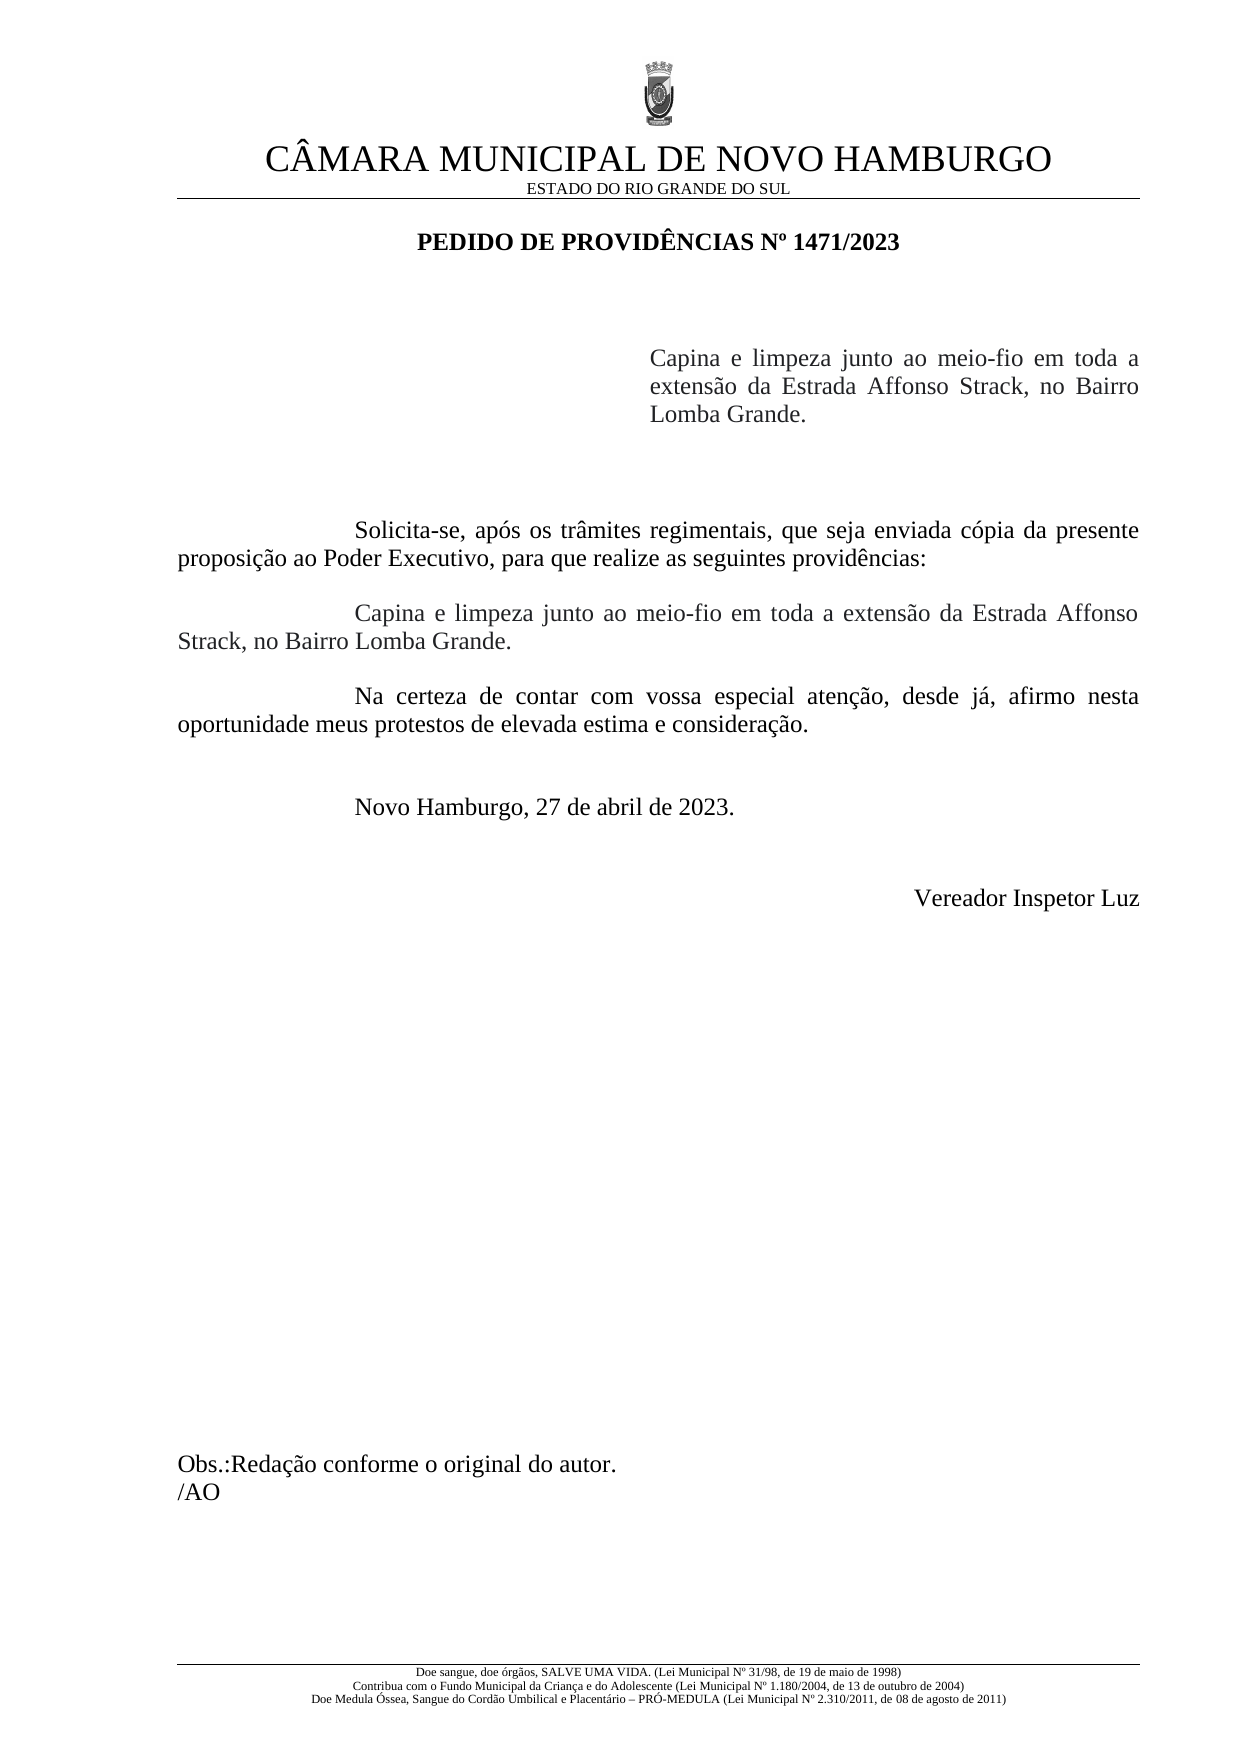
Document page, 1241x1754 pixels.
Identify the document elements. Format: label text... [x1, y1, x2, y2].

text Na certeza de contar com vossa especial atenção, desde já, afirmo nesta oportunidade meus protestos de elevada estima e consideração. [177, 682, 1140, 738]
text Obs.:Redação conforme o original do autor. [177, 1450, 1140, 1478]
text Novo Hamburgo, 27 de abril de 2023. [177, 793, 1140, 821]
text Solicita-se, após os trâmites regimentais, que seja enviada cópia da presente proposição ao Poder Executivo, para que realize as seguintes providências: [177, 516, 1140, 572]
text Vereador Inspetor Luz [177, 884, 1140, 912]
text Capina e limpeza junto ao meio-fio em toda a extensão da Estrada Affonso Strack, no Bairro Lomba Grande. [649, 344, 1140, 428]
text /AO [177, 1478, 1140, 1505]
text PEDIDO DE PROVIDÊNCIAS Nº 1471/2023 [177, 228, 1140, 256]
text Capina e limpeza junto ao meio-fio em toda a extensão da Estrada Affonso Strack, no Bairro Lomba Grande. [177, 599, 1140, 655]
